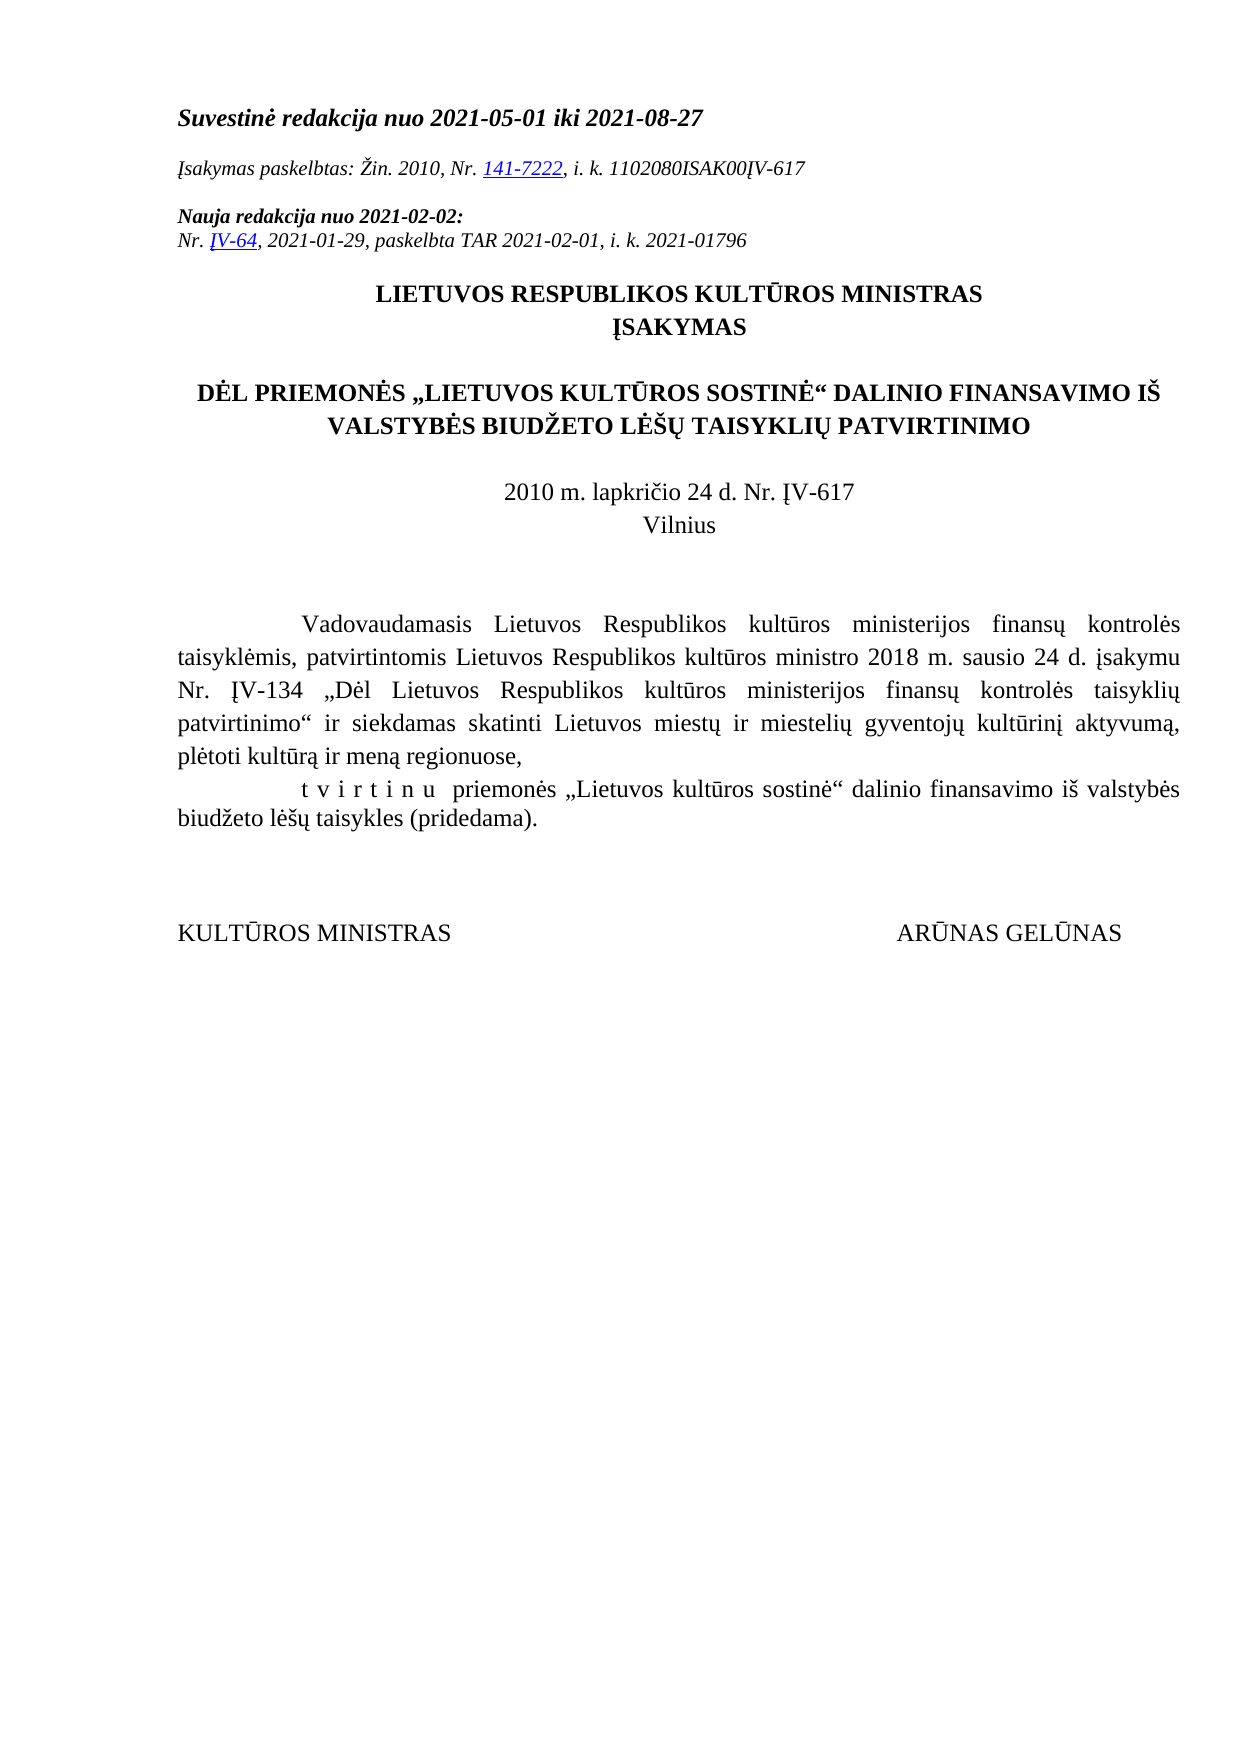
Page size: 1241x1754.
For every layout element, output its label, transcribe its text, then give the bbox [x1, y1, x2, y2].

text Nr. ĮV-64, 2021-01-29, paskelbta TAR 2021-02-01, i. k. 2021-01796 [177, 228, 1181, 252]
text ĮSAKYMAS [177, 312, 1181, 341]
text Vadovaudamasis Lietuvos Respublikos kultūros ministerijos finansų kontrolės taisyklėmis, patvirtintomis Lietuvos Respublikos kultūros ministro 2018 m. sausio 24 d. įsakymu Nr. ĮV-134 „Dėl Lietuvos Respublikos kultūros ministerijos finansų kontrolės taisyklių patvirtinimo“ ir siekdamas skatinti Lietuvos miestų ir miestelių gyventojų kultūrinį aktyvumą, plėtoti kultūrą ir meną regionuose, [177, 609, 1181, 770]
text t v i r t i n u priemonės „Lietuvos kultūros sostinė“ dalinio finansavimo iš valstybės biudžeto lėšų taisykles (pridedama). [177, 774, 1181, 832]
text LIETUVOS RESPUBLIKOS KULTŪROS MINISTRAS [177, 279, 1181, 308]
text Įsakymas paskelbtas: Žin. 2010, Nr. 141-7222, i. k. 1102080ISAK00ĮV-617 [177, 156, 1181, 180]
text Vilnius [177, 510, 1181, 539]
text Nauja redakcija nuo 2021-02-02: [177, 204, 1181, 228]
text 2010 m. lapkričio 24 d. Nr. ĮV-617 [177, 477, 1181, 506]
text Suvestinė redakcija nuo 2021-05-01 iki 2021-08-27 [177, 103, 1181, 132]
text Kultūros ministras Arūnas Gelūnas [177, 918, 1181, 947]
text DĖL PRIEMONĖS „LIETUVOS KULTŪROS SOSTINĖ“ DALINIO FINANSAVIMO IŠ VALSTYBĖS BIUDŽETO LĖŠŲ TAISYKLIŲ PATVIRTINIMO [177, 378, 1181, 440]
